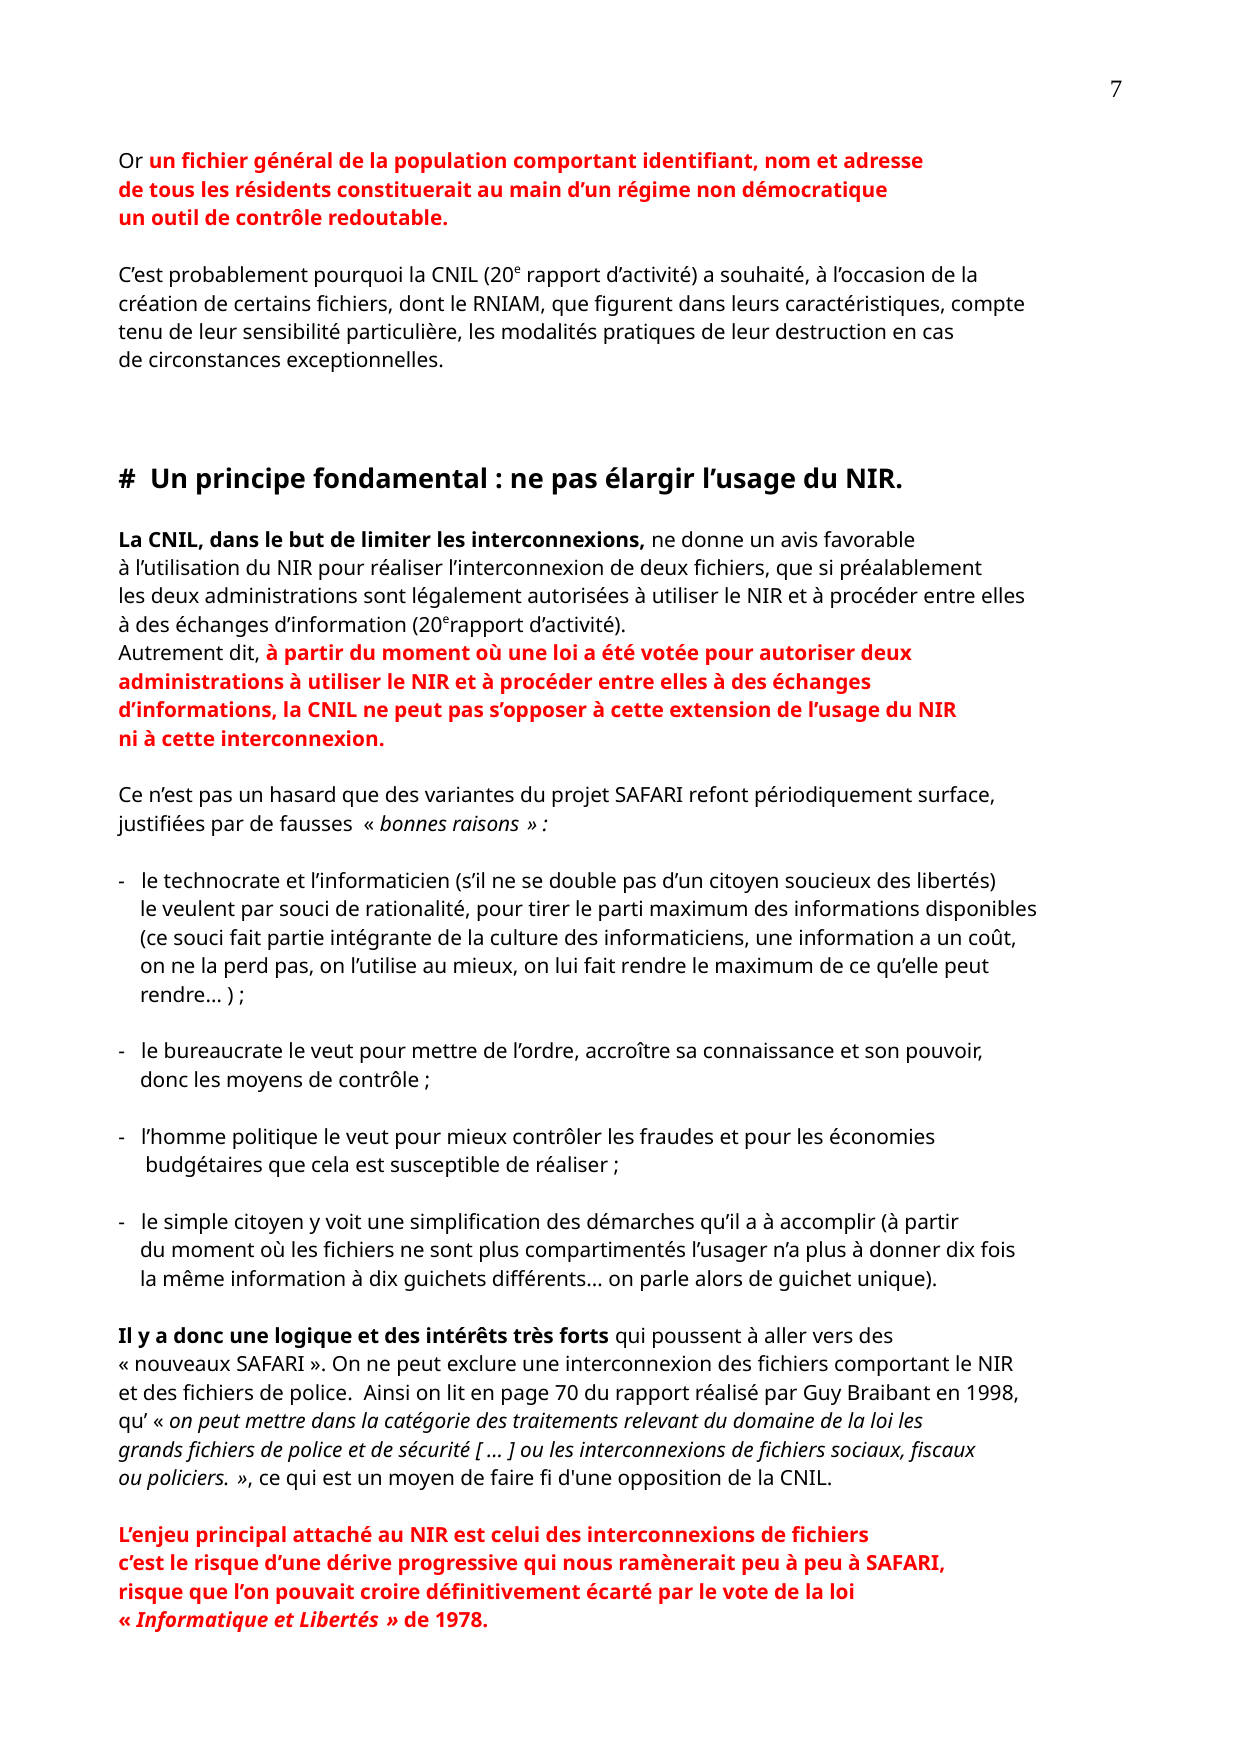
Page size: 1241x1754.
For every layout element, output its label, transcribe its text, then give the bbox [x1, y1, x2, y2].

text Or un fichier général de la population comportant identifiant, nom et adresse de tous les résidents constituerait au main d’un régime non démocratique un outil de contrôle redoutable. C’est probablement pourquoi la CNIL (20e rapport d’activité) a souhaité, à l’occasion de la création de certains fichiers, dont le RNIAM, que figurent dans leurs caractéristiques, compte tenu de leur sensibilité particulière, les modalités pratiques de leur destruction en cas de circonstances exceptionnelles. # Un principe fondamental : ne pas élargir l’usage du NIR. La CNIL, dans le but de limiter les interconnexions, ne donne un avis favorable à l’utilisation du NIR pour réaliser l’interconnexion de deux fichiers, que si préalablement les deux administrations sont légalement autorisées à utiliser le NIR et à procéder entre elles à des échanges d’information (20erapport d’activité). Autrement dit, à partir du moment où une loi a été votée pour autoriser deux administrations à utiliser le NIR et à procéder entre elles à des échanges d’informations, la CNIL ne peut pas s’opposer à cette extension de l’usage du NIR ni à cette interconnexion. Ce n’est pas un hasard que des variantes du projet SAFARI refont périodiquement surface, justifiées par de fausses « bonnes raisons » : - le technocrate et l’informaticien (s’il ne se double pas d’un citoyen soucieux des libertés) le veulent par souci de rationalité, pour tirer le parti maximum des informations disponibles (ce souci fait partie intégrante de la culture des informaticiens, une information a un coût, on ne la perd pas, on l’utilise au mieux, on lui fait rendre le maximum de ce qu’elle peut rendre… ) ; - le bureaucrate le veut pour mettre de l’ordre, accroître sa connaissance et son pouvoir, donc les moyens de contrôle ; - l’homme politique le veut pour mieux contrôler les fraudes et pour les économies budgétaires que cela est susceptible de réaliser ; - le simple citoyen y voit une simplification des démarches qu’il a à accomplir (à partir du moment où les fichiers ne sont plus compartimentés l’usager n’a plus à donner dix fois la même information à dix guichets différents… on parle alors de guichet unique). Il y a donc une logique et des intérêts très forts qui poussent à aller vers des « nouveaux SAFARI ». On ne peut exclure une interconnexion des fichiers comportant le NIR et des fichiers de police. Ainsi on lit en page 70 du rapport réalisé par Guy Braibant en 1998, qu’ « on peut mettre dans la catégorie des traitements relevant du domaine de la loi les grands fichiers de police et de sécurité [ … ] ou les interconnexions de fichiers sociaux, fiscaux ou policiers. », ce qui est un moyen de faire fi d'une opposition de la CNIL. L’enjeu principal attaché au NIR est celui des interconnexions de fichiers c’est le risque d’une dérive progressive qui nous ramènerait peu à peu à SAFARI, risque que l’on pouvait croire définitivement écarté par le vote de la loi « Informatique et Libertés » de 1978. [118, 118, 1122, 1634]
